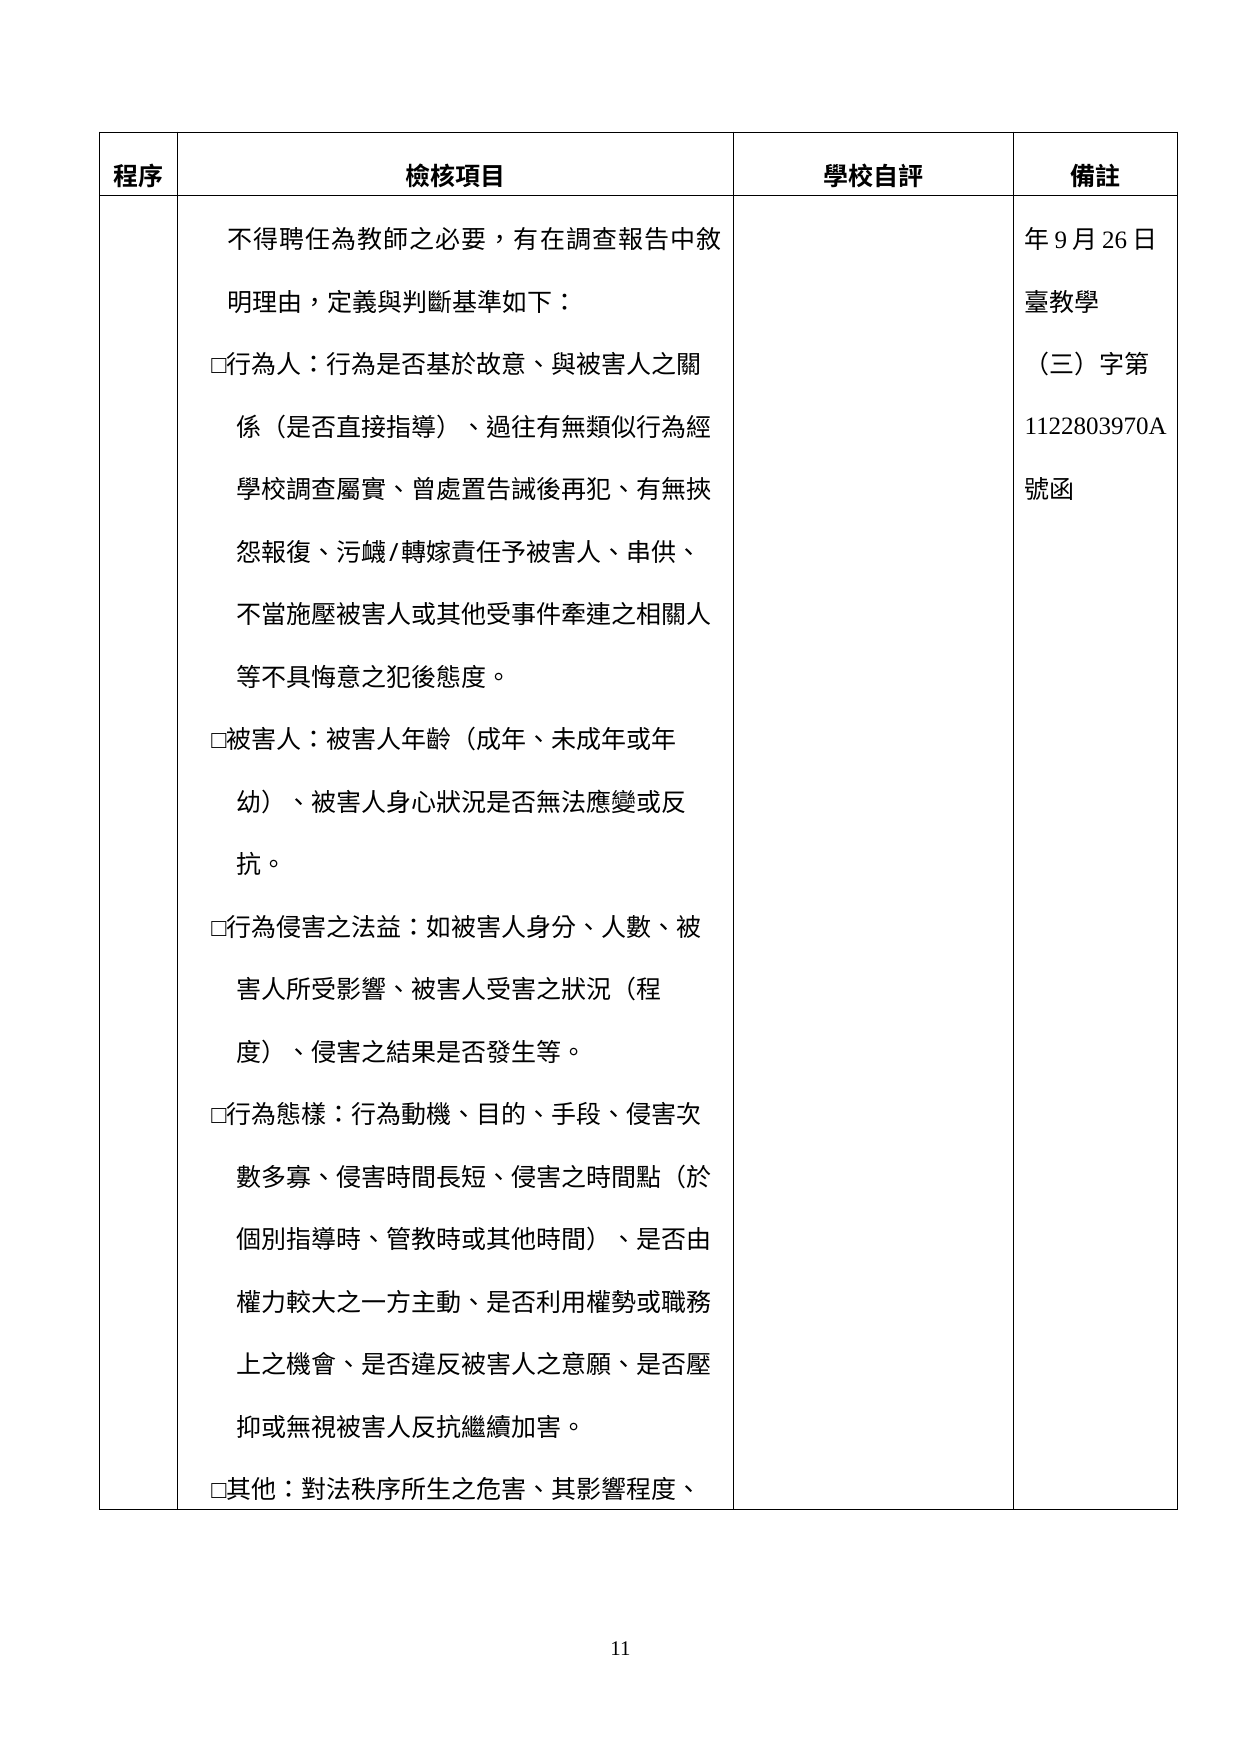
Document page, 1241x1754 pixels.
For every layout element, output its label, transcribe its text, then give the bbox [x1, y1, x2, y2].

table_header 檢核項目 [178, 133, 733, 195]
table_cell [734, 196, 1013, 1509]
table_header 學校自評 [734, 133, 1013, 195]
table_header 備註 [1014, 133, 1177, 195]
table_cell [100, 196, 177, 1509]
table_cell 年9月26日臺教學（三）字第1122803970A號函 [1014, 196, 1177, 1509]
table_cell 不得聘任為教師之必要，有在調查報告中敘明理由，定義與判斷基準如下： □行為人：行為是否基於故意、與被害人之關係（是否直接指導）、過往有無類似行為經學校調查屬實、曾處置告誡後再犯、有無挾怨報復、污衊/轉嫁責任予被害人、串供、不當施壓被害人或其他受事件牽連之相關人等不具悔意之犯後態度。 □被害人：被害人年齡（成年、未成年或年幼）、被害人身心狀況是否無法應變或反抗。 □行為侵害之法益：如被害人身分、人數、被害人所受影響、被害人受害之狀況（程度）、侵害之結果是否發生等。 □行為態樣：行為動機、目的、手段、侵害次數多寡、侵害時間長短、侵害之時間點（於個別指導時、管教時或其他時間）、是否由權力較大之一方主動、是否利用權勢或職務上之機會、是否違反被害人之意願、是否壓抑或無視被害人反抗繼續加害。 □其他：對法秩序所生之危害、其影響程度、 [178, 196, 733, 1509]
table_header 程序 [100, 133, 177, 195]
